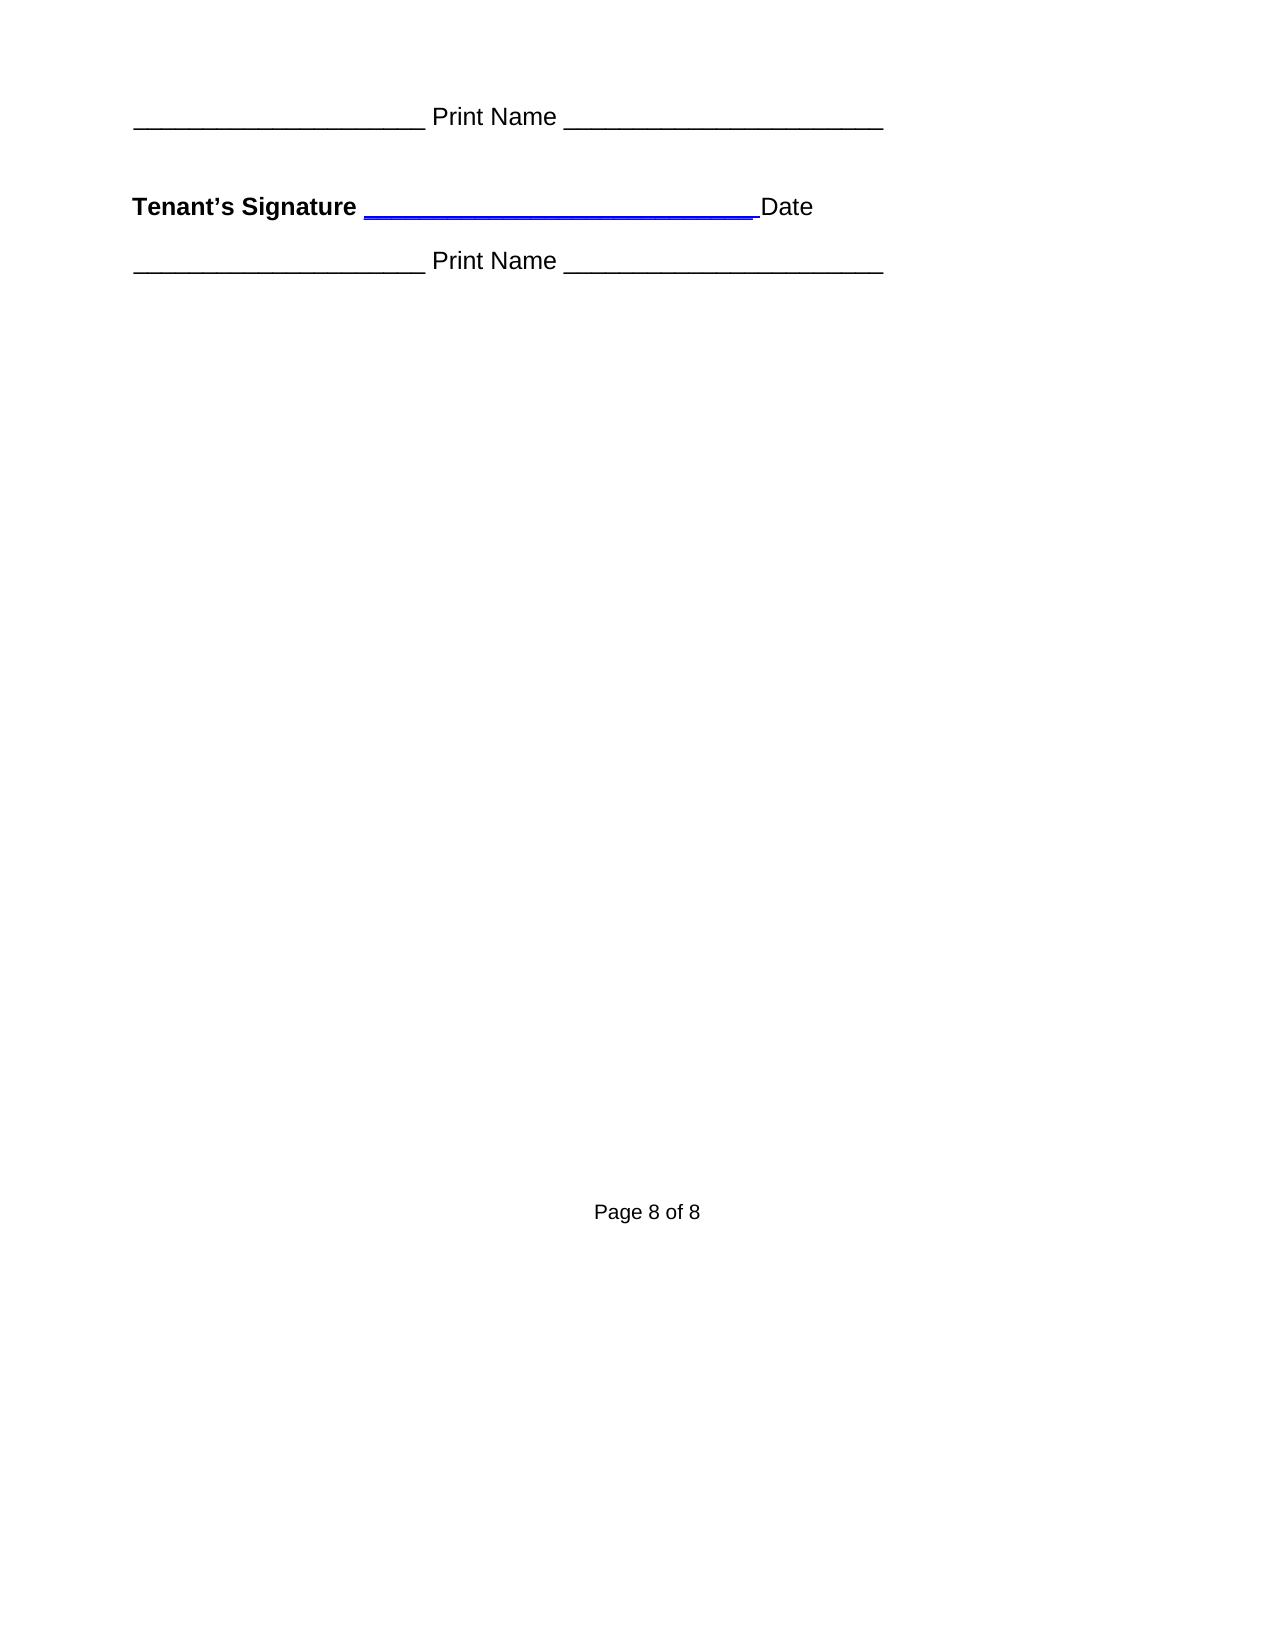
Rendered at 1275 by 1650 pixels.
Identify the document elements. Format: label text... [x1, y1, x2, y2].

text Page 8 of 8 [131, 1199, 1163, 1223]
text Tenant’s Signature ____________________________ Date _____________________ Print Name _______________________ [132, 191, 1112, 275]
text _____________________ Print Name _______________________ [132, 102, 1112, 131]
